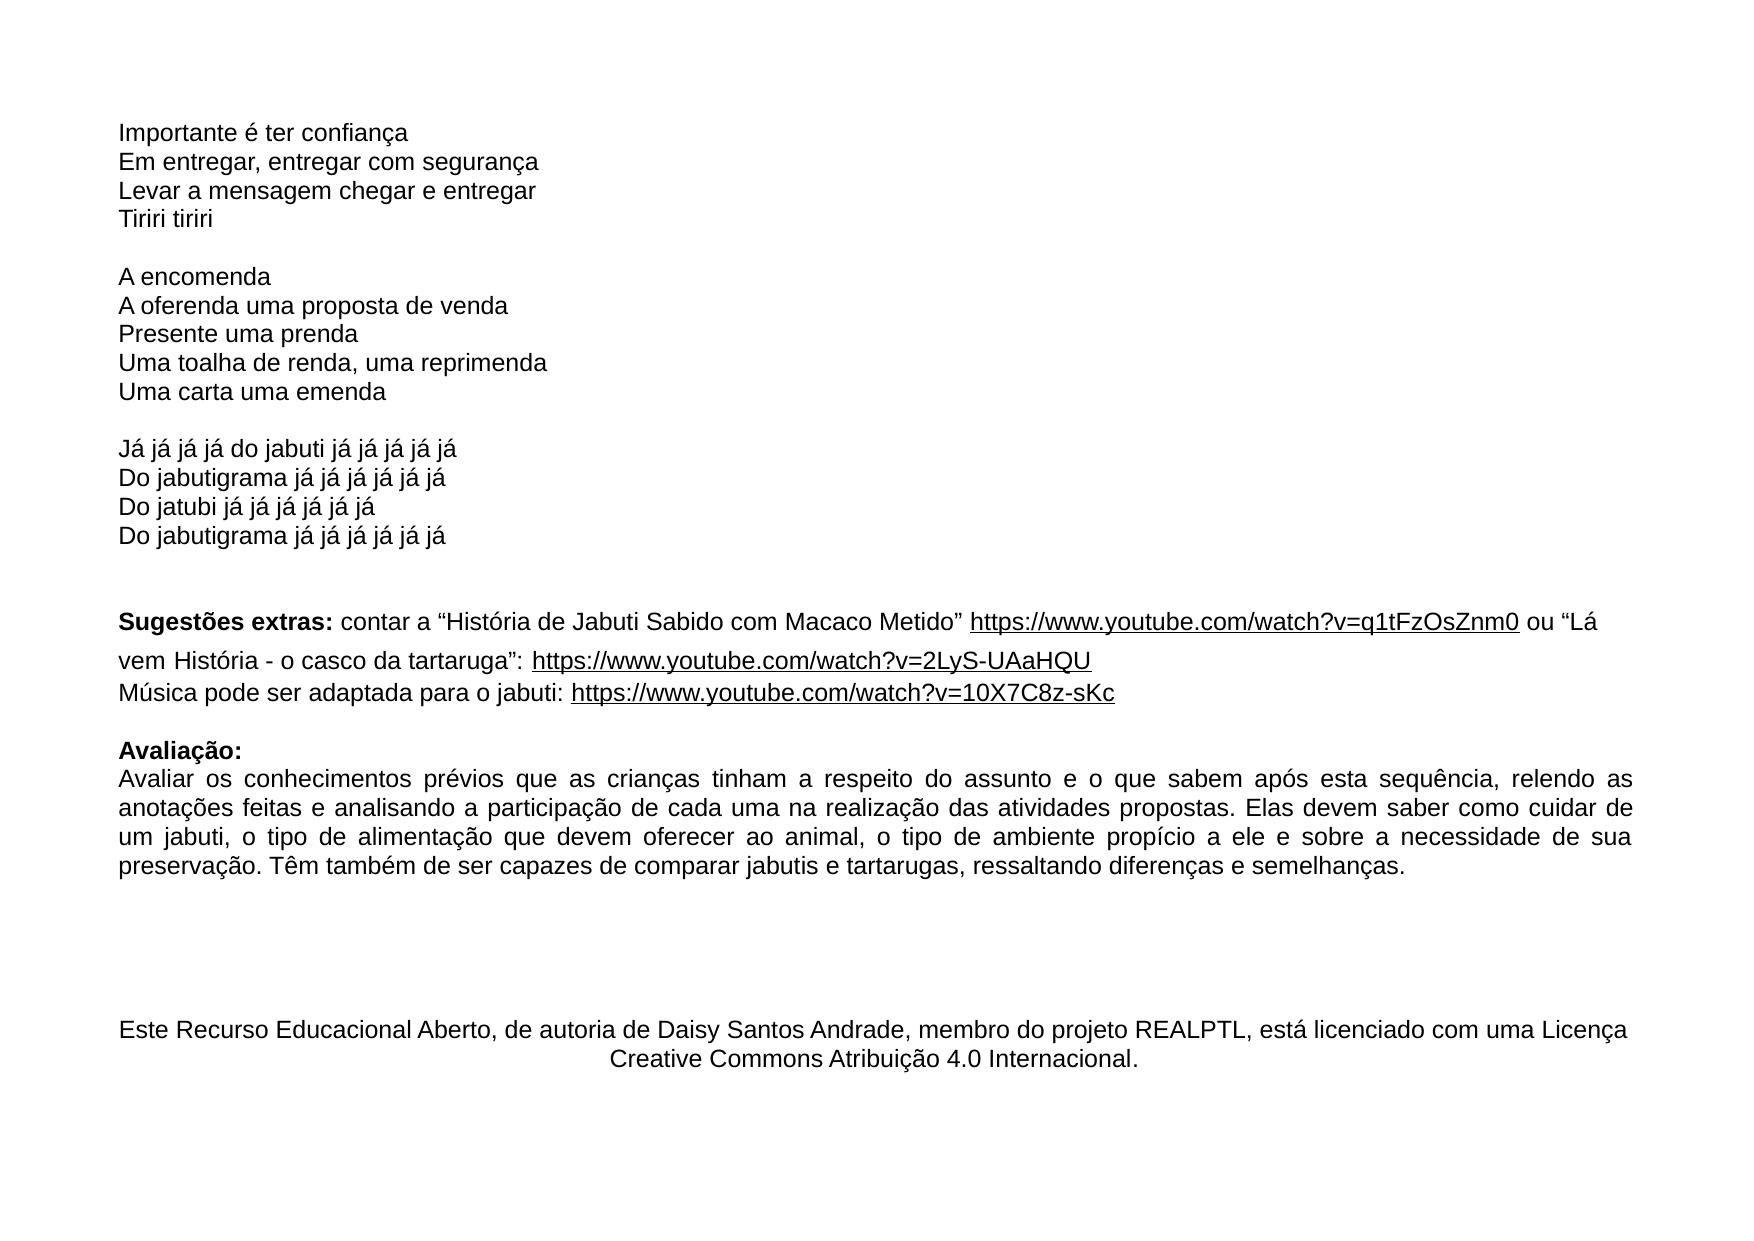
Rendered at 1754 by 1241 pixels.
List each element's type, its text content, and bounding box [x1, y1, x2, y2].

text A encomenda [118, 262, 1636, 291]
text Avaliação: [118, 736, 1636, 764]
text Sugestões extras: contar a “História de Jabuti Sabido com Macaco Metido” https://www.youtube.com/watch?v=q1tFzOsZnm0 ou “Lá vem História - o casco da tartaruga”: https://www.youtube.com/watch?v=2LyS-UAaHQU [118, 607, 1636, 678]
text Uma toalha de renda, uma reprimenda [118, 348, 1636, 377]
text Do jabutigrama já já já já já já [118, 521, 1636, 549]
text A oferenda uma proposta de venda [118, 291, 1636, 319]
text Do jabutigrama já já já já já já [118, 463, 1636, 492]
text Já já já já do jabuti já já já já já [118, 434, 1636, 463]
text Tiriri tiriri [118, 204, 1636, 233]
text Levar a mensagem chegar e entregar [118, 176, 1636, 204]
text Avaliar os conhecimentos prévios que as crianças tinham a respeito do assunto e o que sabem após esta sequência, relendo as anotações feitas e analisando a participação de cada uma na realização das atividades propostas. Elas devem saber como cuidar de um jabuti, o tipo de alimentação que devem oferecer ao animal, o tipo de ambiente propício a ele e sobre a necessidade de sua preservação. Têm também de ser capazes de comparar jabutis e tartarugas, ressaltando diferenças e semelhanças. [118, 764, 1636, 879]
text Música pode ser adaptada para o jabuti: https://www.youtube.com/watch?v=10X7C8z-sKc [118, 678, 1636, 707]
text Uma carta uma emenda [118, 377, 1636, 406]
text Importante é ter confiança [118, 118, 1636, 147]
text Em entregar, entregar com segurança [118, 147, 1636, 176]
text Presente uma prenda [118, 319, 1636, 348]
text Este Recurso Educacional Aberto, de autoria de Daisy Santos Andrade, membro do projeto REALPTL, está licenciado com uma Licença Creative Commons Atribuição 4.0 Internacional. [112, 1015, 1636, 1073]
text Do jatubi já já já já já já [118, 492, 1636, 521]
